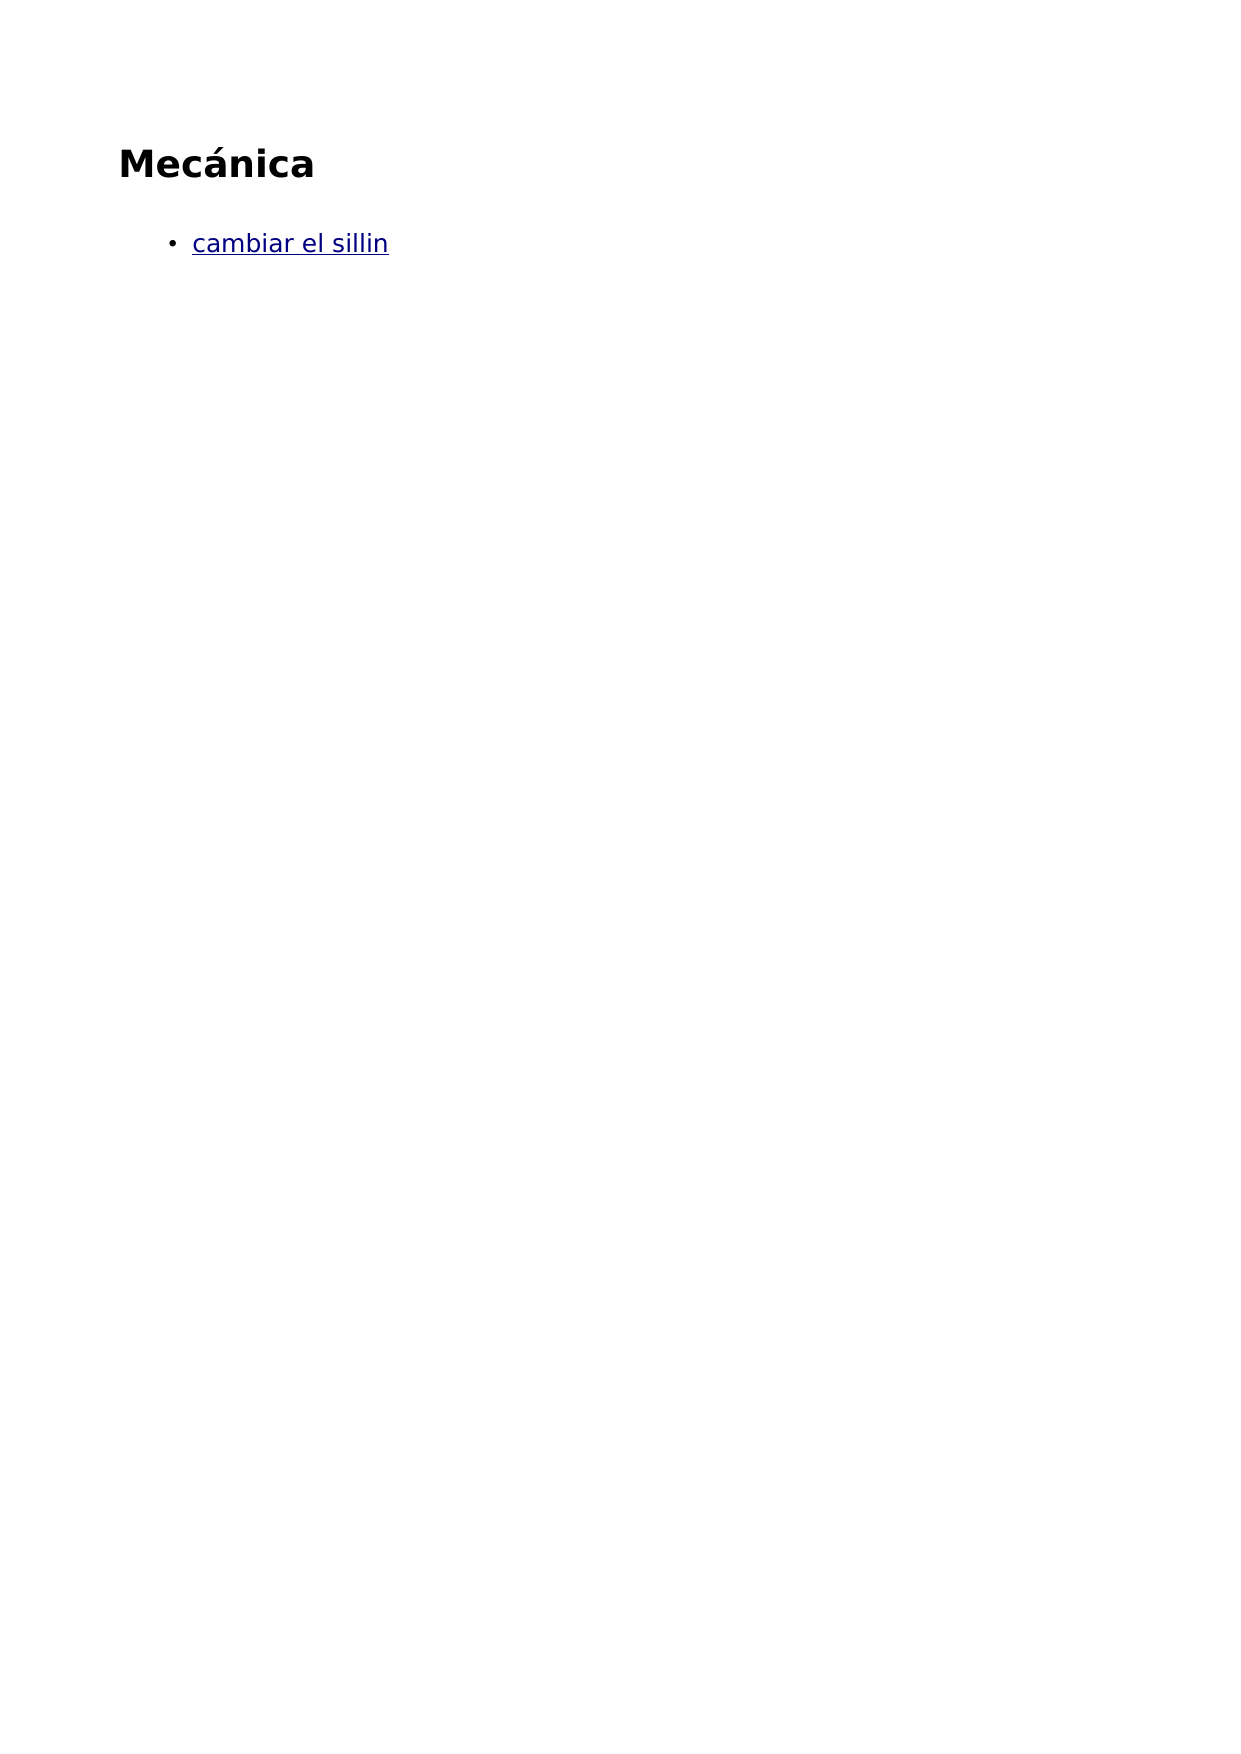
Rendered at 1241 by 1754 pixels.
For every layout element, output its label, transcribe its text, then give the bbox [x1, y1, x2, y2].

list cambiar el sillin [177, 229, 1122, 258]
subtitle Mecánica [118, 143, 1122, 187]
